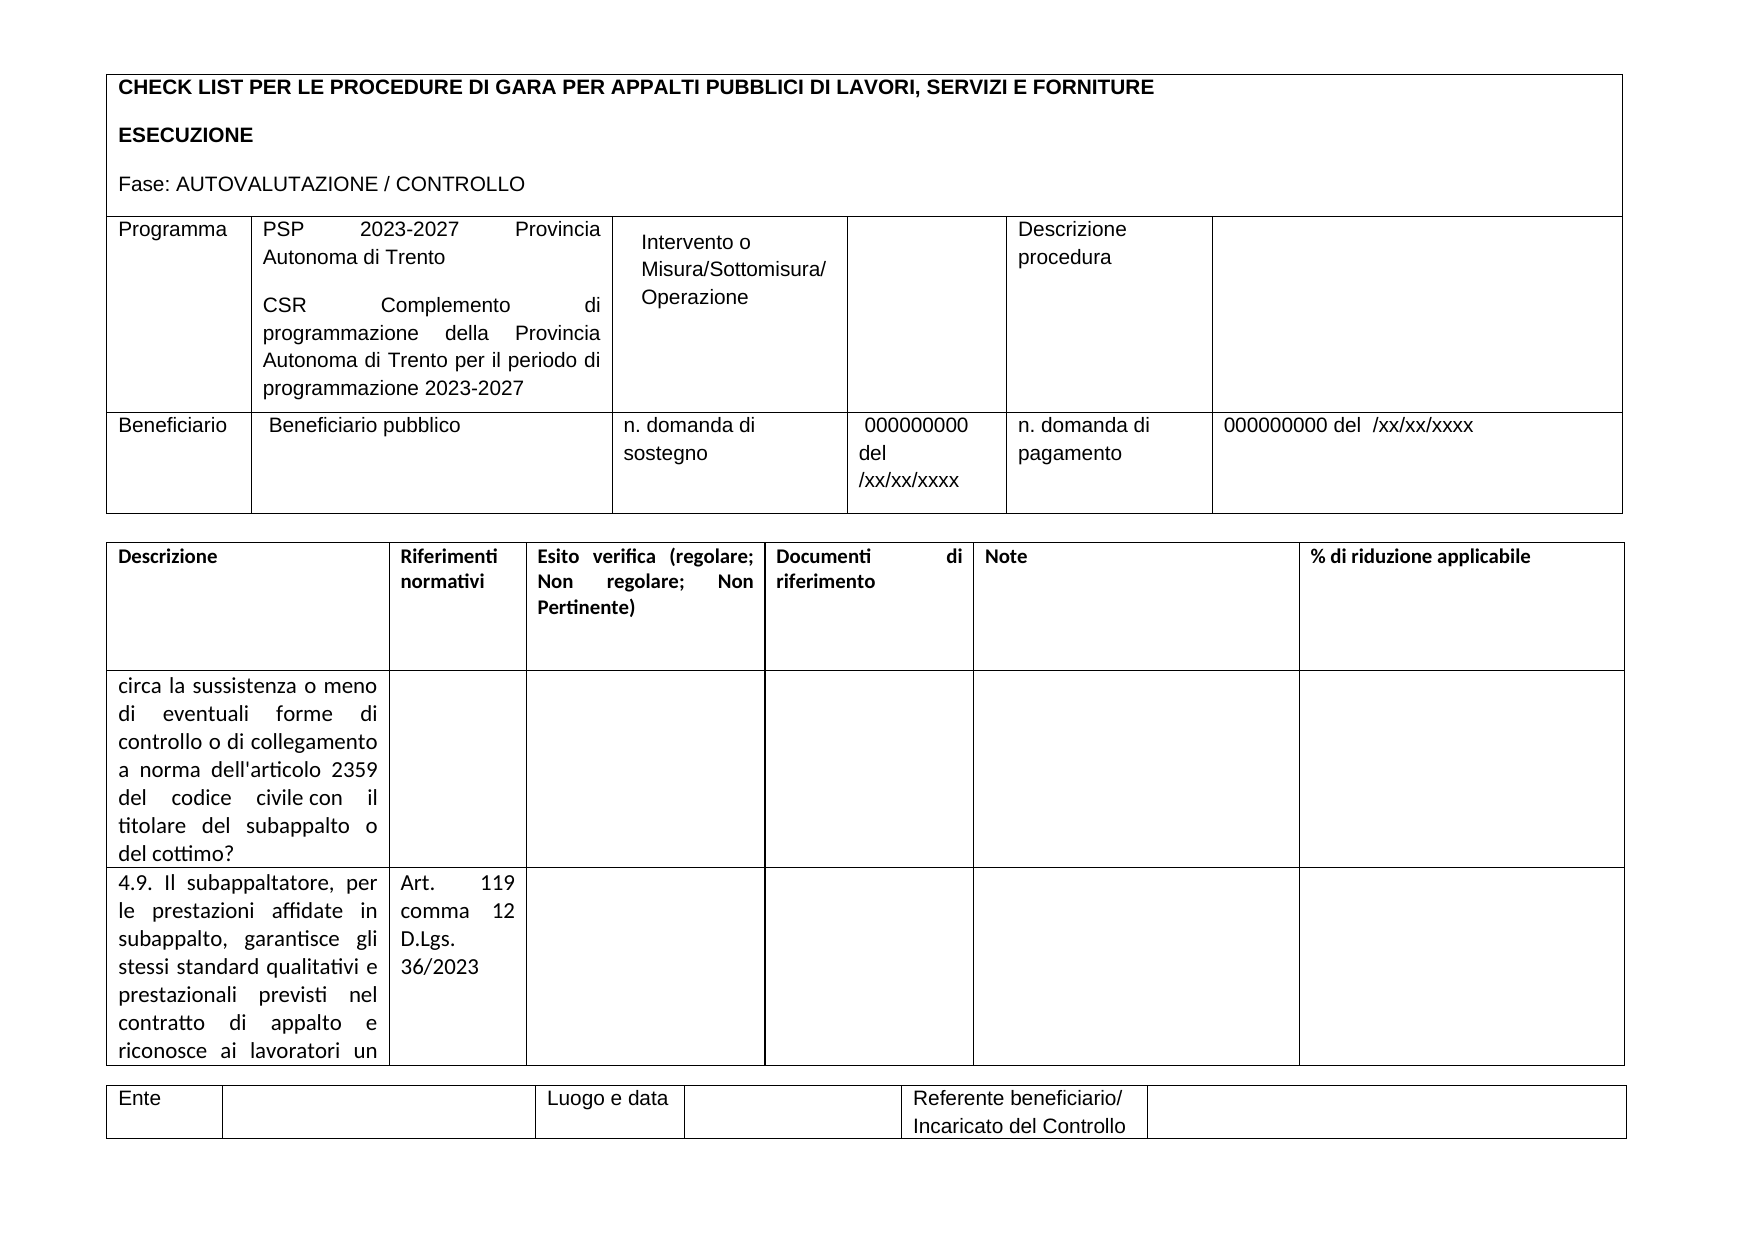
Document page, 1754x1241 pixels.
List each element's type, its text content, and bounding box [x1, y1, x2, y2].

table_cell [766, 671, 973, 867]
table_cell Art. 119 comma 12 D.Lgs. 36/2023 [390, 868, 526, 1064]
table_cell [527, 671, 764, 867]
table_header Descrizione [107, 543, 389, 670]
table_cell [1300, 868, 1624, 1064]
table_cell circa la sussistenza o meno di eventuali forme di controllo o di collegamento a norma dell'articolo 2359 del codice civile con il titolare del subappalto o del cottimo? [107, 671, 389, 867]
table_cell 4.9. Il subappaltatore, per le prestazioni affidate in subappalto, garantisce gli stessi standard qualitativi e prestazionali previsti nel contratto di appalto e riconosce ai lavoratori un [107, 868, 389, 1064]
table_header Note [974, 543, 1299, 670]
table_header Documenti di riferimento [766, 543, 973, 670]
table_cell [766, 868, 973, 1064]
table_cell [1300, 671, 1624, 867]
table_header Riferimenti normativi [390, 543, 526, 670]
table_cell [390, 671, 526, 867]
table_cell [974, 671, 1299, 867]
table_cell [974, 868, 1299, 1064]
table_header Esito verifica (regolare; Non regolare; Non Pertinente) [527, 543, 764, 670]
table_header % di riduzione applicabile [1300, 543, 1624, 670]
table_cell [527, 868, 764, 1064]
